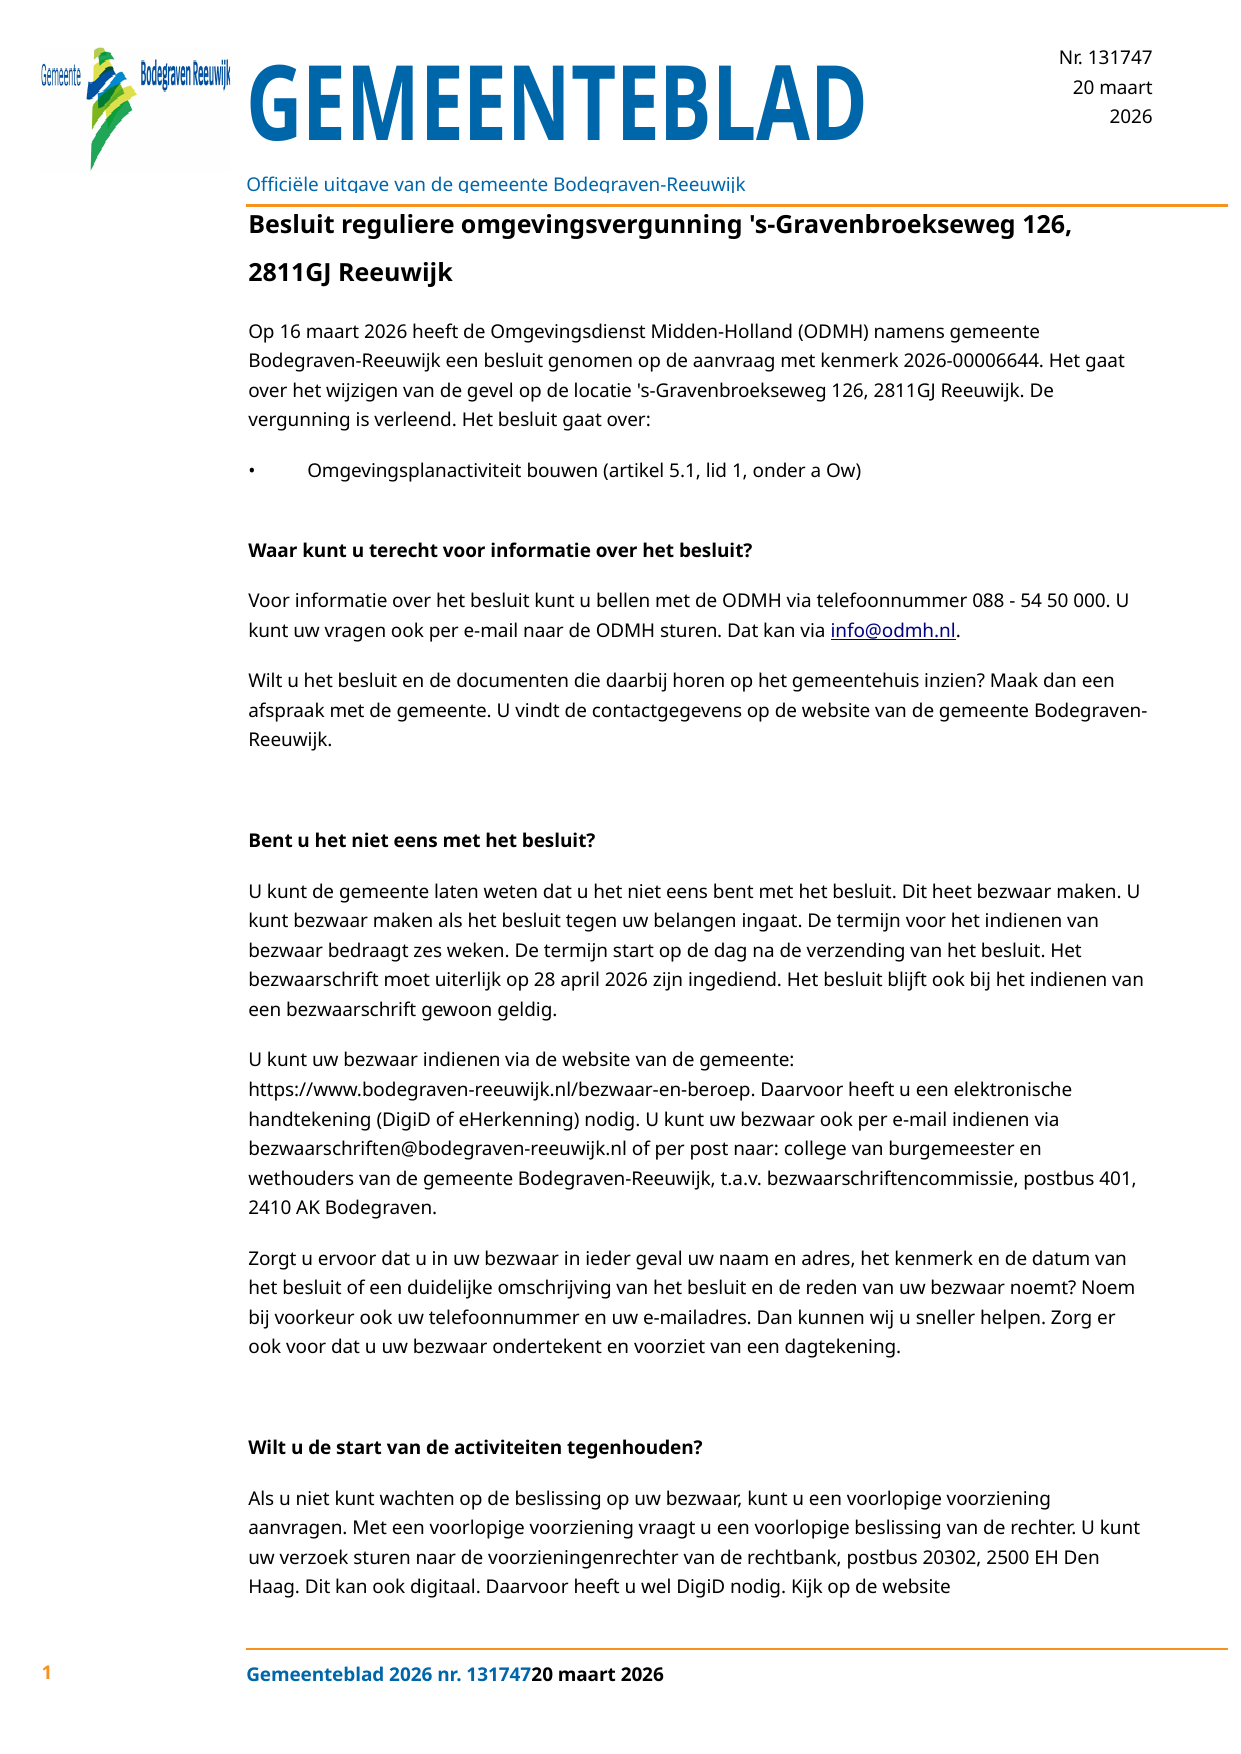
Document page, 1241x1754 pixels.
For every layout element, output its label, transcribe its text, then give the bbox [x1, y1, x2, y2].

text Op 16 maart 2026 heeft de Omgevingsdienst Midden-Holland (ODMH) namens gemeente Bodegraven-Reeuwijk een besluit genomen op de aanvraag met kenmerk 2026-00006644. Het gaat over het wijzigen van de gevel op de locatie 's-Gravenbroekseweg 126, 2811GJ Reeuwijk. De vergunning is verleend. Het besluit gaat over: [248, 318, 1152, 432]
picture [41, 47, 231, 172]
text Voor informatie over het besluit kunt u bellen met de ODMH via telefoonnummer 088 - 54 50 000. U kunt uw vragen ook per e-mail naar de ODMH sturen. Dat kan via info@odmh.nl. [248, 587, 1152, 643]
text U kunt de gemeente laten weten dat u het niet eens bent met het besluit. Dit heet bezwaar maken. U kunt bezwaar maken als het besluit tegen uw belangen ingaat. De termijn voor het indienen van bezwaar bedraagt zes weken. De termijn start op de dag na de verzending van het besluit. Het bezwaarschrift moet uiterlijk op 28 april 2026 zijn ingediend. Het besluit blijft ook bij het indienen van een bezwaarschrift gewoon geldig. [248, 878, 1152, 1022]
text Zorgt u ervoor dat u in uw bezwaar in ieder geval uw naam en adres, het kenmerk en de datum van het besluit of een duidelijke omschrijving van het besluit en de reden van uw bezwaar noemt? Noem bij voorkeur ook uw telefoonnummer en uw e-mailadres. Dan kunnen wij u sneller helpen. Zorg er ook voor dat u uw bezwaar ondertekent en voorziet van een dagtekening. [248, 1245, 1152, 1359]
text Bent u het niet eens met het besluit? [248, 827, 1152, 853]
list Omgevingsplanactiviteit bouwen (artikel 5.1, lid 1, onder a Ow) [248, 457, 1152, 483]
text U kunt uw bezwaar indienen via de website van de gemeente: https://www.bodegraven-reeuwijk.nl/bezwaar-en-beroep. Daarvoor heeft u een elektronische handtekening (DigiD of eHerkenning) nodig. U kunt uw bezwaar ook per e-mail indienen via bezwaarschriften@bodegraven-reeuwijk.nl of per post naar: college van burgemeester en wethouders van de gemeente Bodegraven-Reeuwijk, t.a.v. bezwaarschriftencommissie, postbus 401, 2410 AK Bodegraven. [248, 1047, 1152, 1220]
text Besluit reguliere omgevingsvergunning 's-Gravenbroekseweg 126, 2811GJ Reeuwijk [248, 207, 1152, 288]
text Waar kunt u terecht voor informatie over het besluit? [248, 537, 1152, 563]
text Als u niet kunt wachten op de beslissing op uw bezwaar, kunt u een voorlopige voorziening aanvragen. Met een voorlopige voorziening vraagt u een voorlopige beslissing van de rechter. U kunt uw verzoek sturen naar de voorzieningenrechter van de rechtbank, postbus 20302, 2500 EH Den Haag. Dit kan ook digitaal. Daarvoor heeft u wel DigiD nodig. Kijk op de website [248, 1485, 1152, 1599]
text Wilt u het besluit en de documenten die daarbij horen op het gemeentehuis inzien? Maak dan een afspraak met de gemeente. U vindt de contactgegevens op de website van de gemeente Bodegraven-Reeuwijk. [248, 667, 1152, 752]
text Wilt u de start van de activiteiten tegenhouden? [248, 1434, 1152, 1460]
